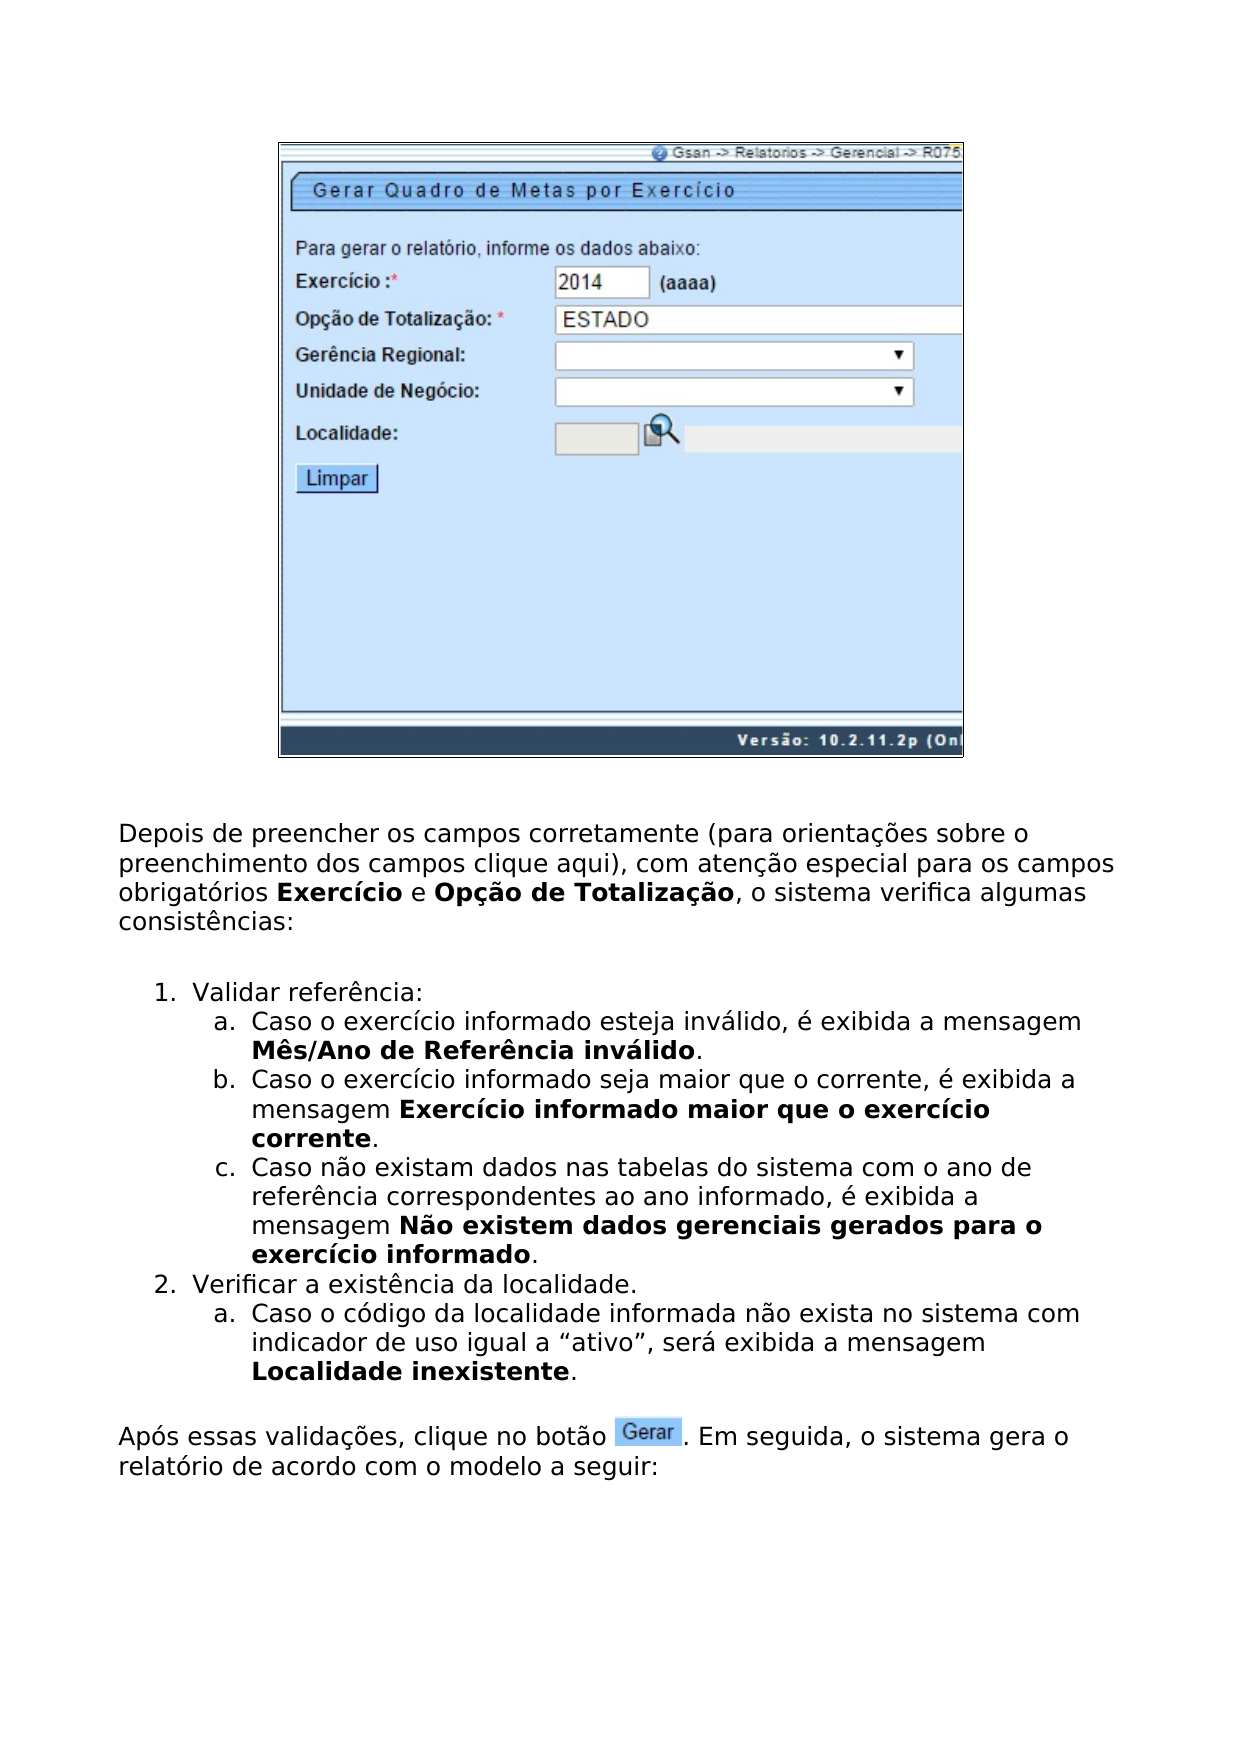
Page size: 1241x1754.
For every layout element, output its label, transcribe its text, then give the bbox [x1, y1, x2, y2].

list Caso o código da localidade informada não exista no sistema com indicador de uso igual a “ativo”, será exibida a mensagem Localidade inexistente. [236, 1299, 1122, 1387]
list Caso não existam dados nas tabelas do sistema com o ano de referência correspondentes ao ano informado, é exibida a mensagem Não existem dados gerenciais gerados para o exercício informado. [236, 1153, 1122, 1270]
list Verificar a existência da localidade. [177, 1270, 1122, 1299]
picture [280, 144, 963, 755]
text Depois de preencher os campos corretamente (para orientações sobre o preenchimento dos campos clique aqui), com atenção especial para os campos obrigatórios Exercício e Opção de Totalização, o sistema verifica algumas consistências: [118, 819, 1122, 936]
list Caso o exercício informado esteja inválido, é exibida a mensagem Mês/Ano de Referência inválido. [236, 1007, 1122, 1066]
list Validar referência: [177, 978, 1122, 1007]
list Caso o exercício informado seja maior que o corrente, é exibida a mensagem Exercício informado maior que o exercício corrente. [236, 1066, 1122, 1153]
text Após essas validações, clique no botão . Em seguida, o sistema gera o relatório de acordo com o modelo a seguir: [118, 1416, 1122, 1481]
picture [614, 1416, 683, 1446]
